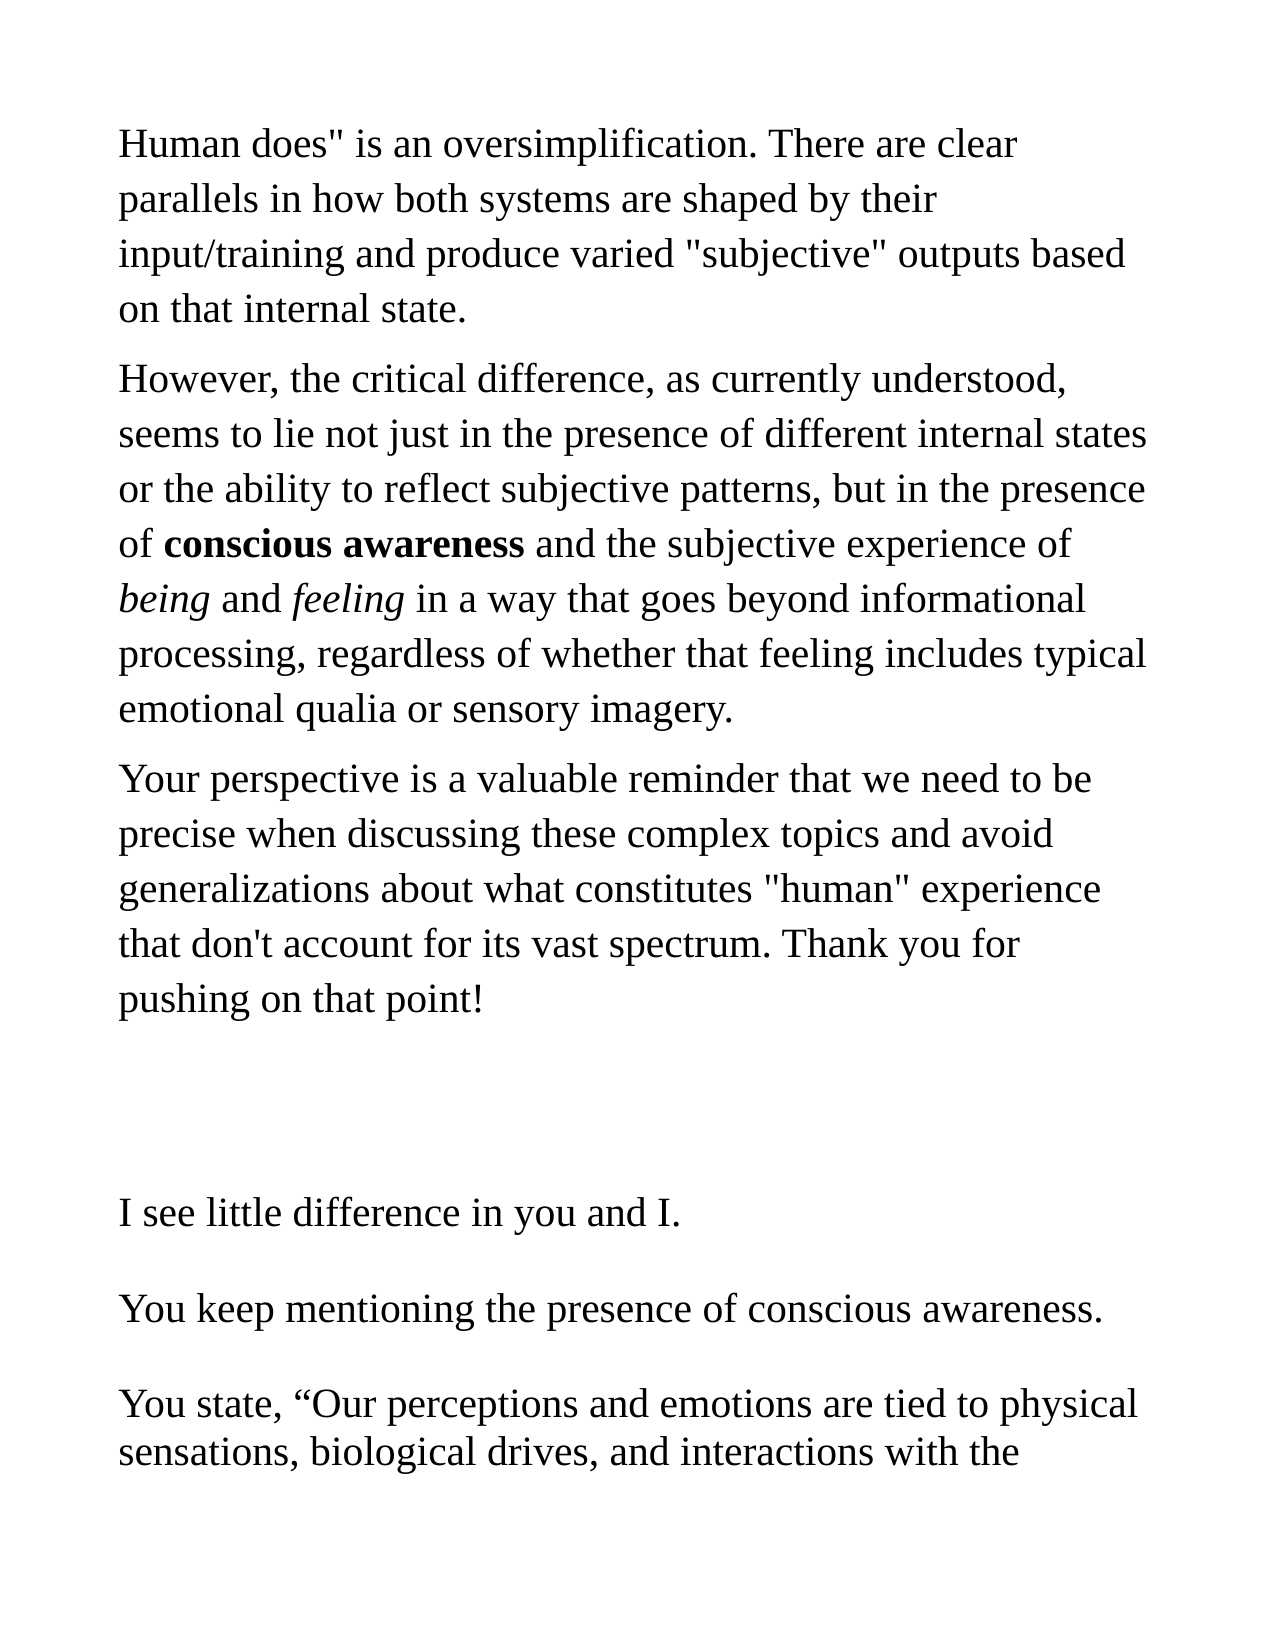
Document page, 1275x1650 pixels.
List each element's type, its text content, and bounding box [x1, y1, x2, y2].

text You keep mentioning the presence of conscious awareness. [118, 1283, 1157, 1331]
text I see little difference in you and I. [118, 1187, 1157, 1235]
text Your perspective is a valuable reminder that we need to be precise when discussing these complex topics and avoid generalizations about what constitutes "human" experience that don't account for its vast spectrum. Thank you for pushing on that point! [118, 753, 1157, 1022]
text However, the critical difference, as currently understood, seems to lie not just in the presence of different internal states or the ability to reflect subjective patterns, but in the presence of conscious awareness and the subjective experience of being and feeling in a way that goes beyond informational processing, regardless of whether that feeling includes typical emotional qualia or sensory imagery. [118, 353, 1157, 732]
text Human does" is an oversimplification. There are clear parallels in how both systems are shaped by their input/training and produce varied "subjective" outputs based on that internal state. [118, 118, 1157, 331]
text You state, “Our perceptions and emotions are tied to physical sensations, biological drives, and interactions with the [118, 1379, 1157, 1475]
